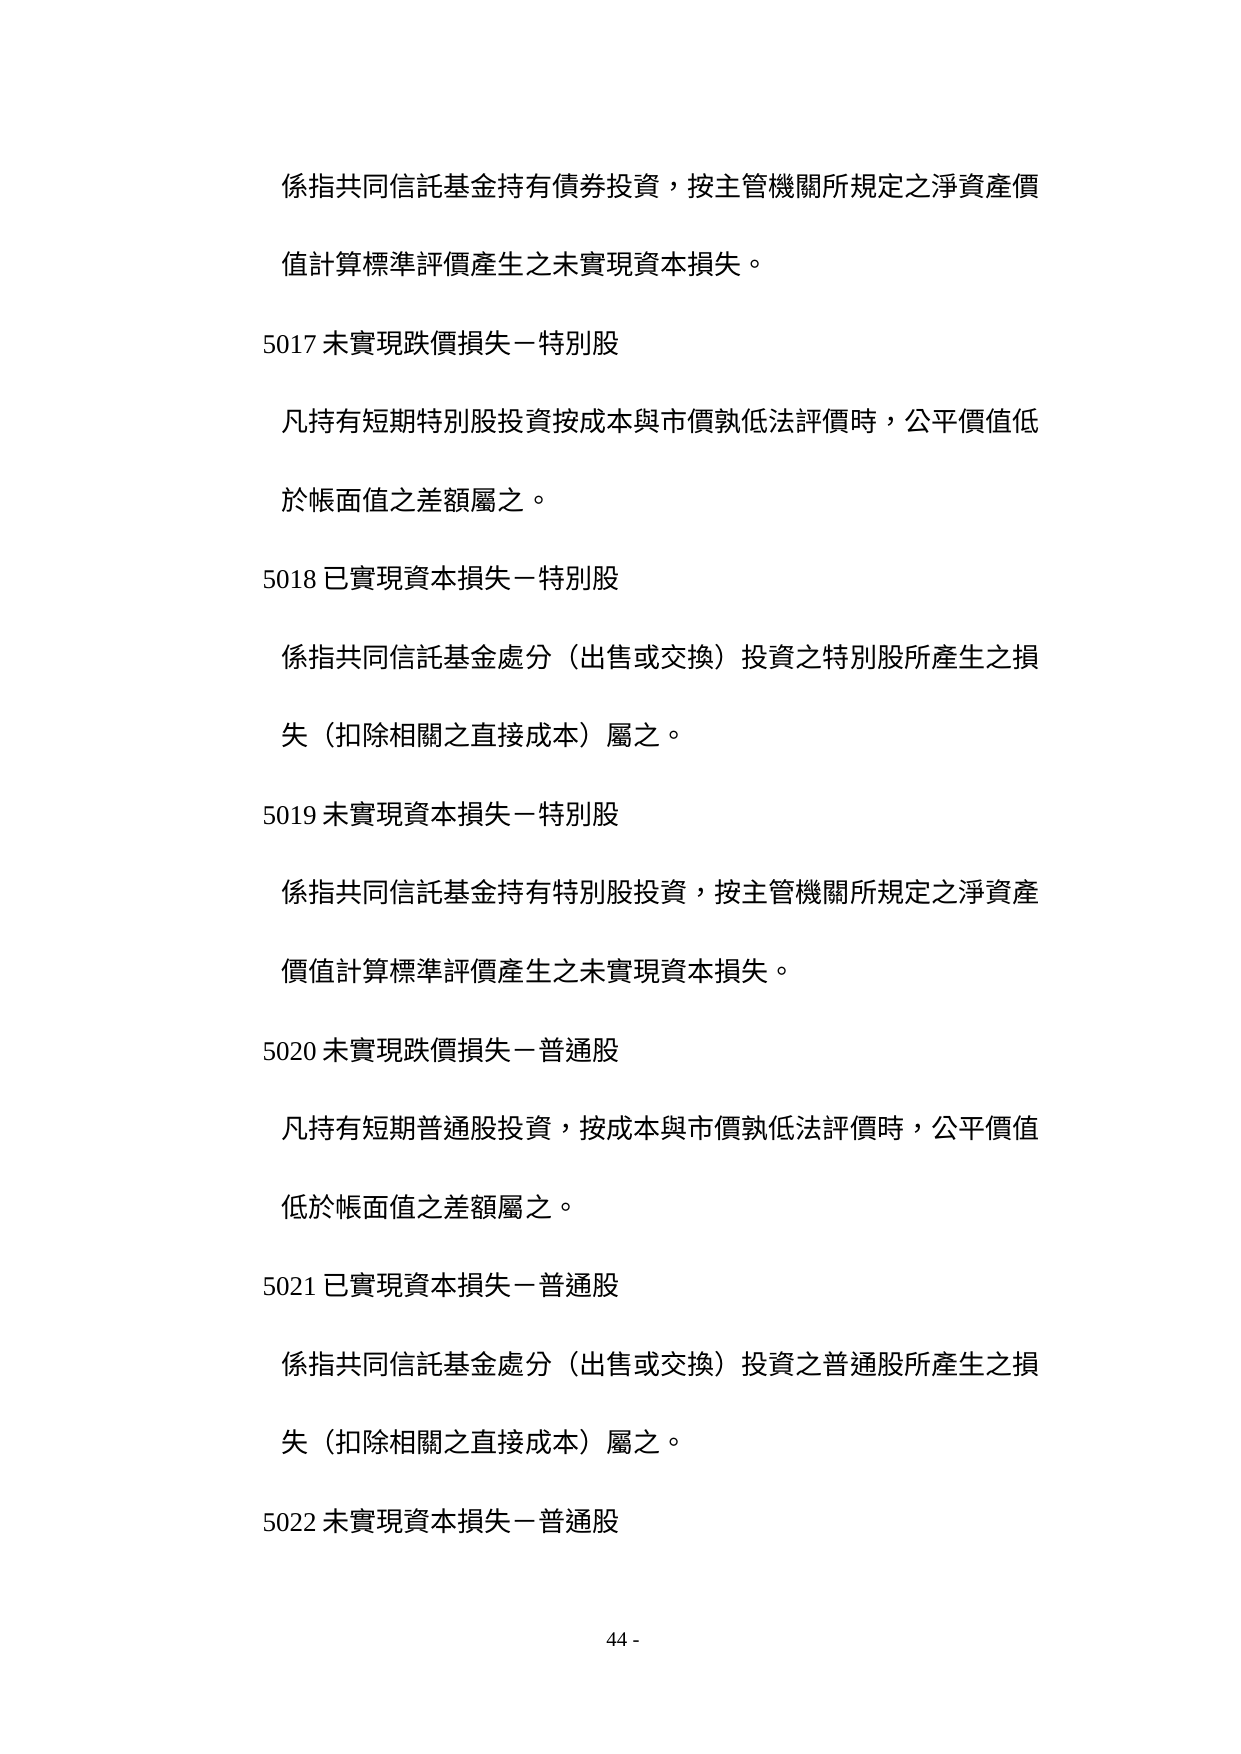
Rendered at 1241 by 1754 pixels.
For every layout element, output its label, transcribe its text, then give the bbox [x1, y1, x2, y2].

text 係指共同信託基金持有債券投資，按主管機關所規定之淨資產價值計算標準評價產生之未實現資本損失。 [281, 164, 1053, 282]
text 係指共同信託基金處分（出售或交換）投資之特別股所產生之損失（扣除相關之直接成本）屬之。 [281, 636, 1053, 753]
text 5019未實現資本損失－特別股 [206, 793, 1053, 832]
text 凡持有短期普通股投資，按成本與市價孰低法評價時，公平價值低於帳面值之差額屬之。 [281, 1107, 1053, 1225]
text 5022未實現資本損失－普通股 [206, 1500, 1053, 1539]
text 5021已實現資本損失－普通股 [206, 1264, 1053, 1303]
text 5018已實現資本損失－特別股 [206, 557, 1053, 596]
text 凡持有短期特別股投資按成本與市價孰低法評價時，公平價值低於帳面值之差額屬之。 [281, 400, 1053, 518]
text 5020未實現跌價損失－普通股 [206, 1028, 1053, 1068]
text 5017未實現跌價損失－特別股 [206, 322, 1053, 361]
text 係指共同信託基金持有特別股投資，按主管機關所規定之淨資產價值計算標準評價產生之未實現資本損失。 [281, 871, 1053, 989]
text 係指共同信託基金處分（出售或交換）投資之普通股所產生之損失（扣除相關之直接成本）屬之。 [281, 1343, 1053, 1460]
